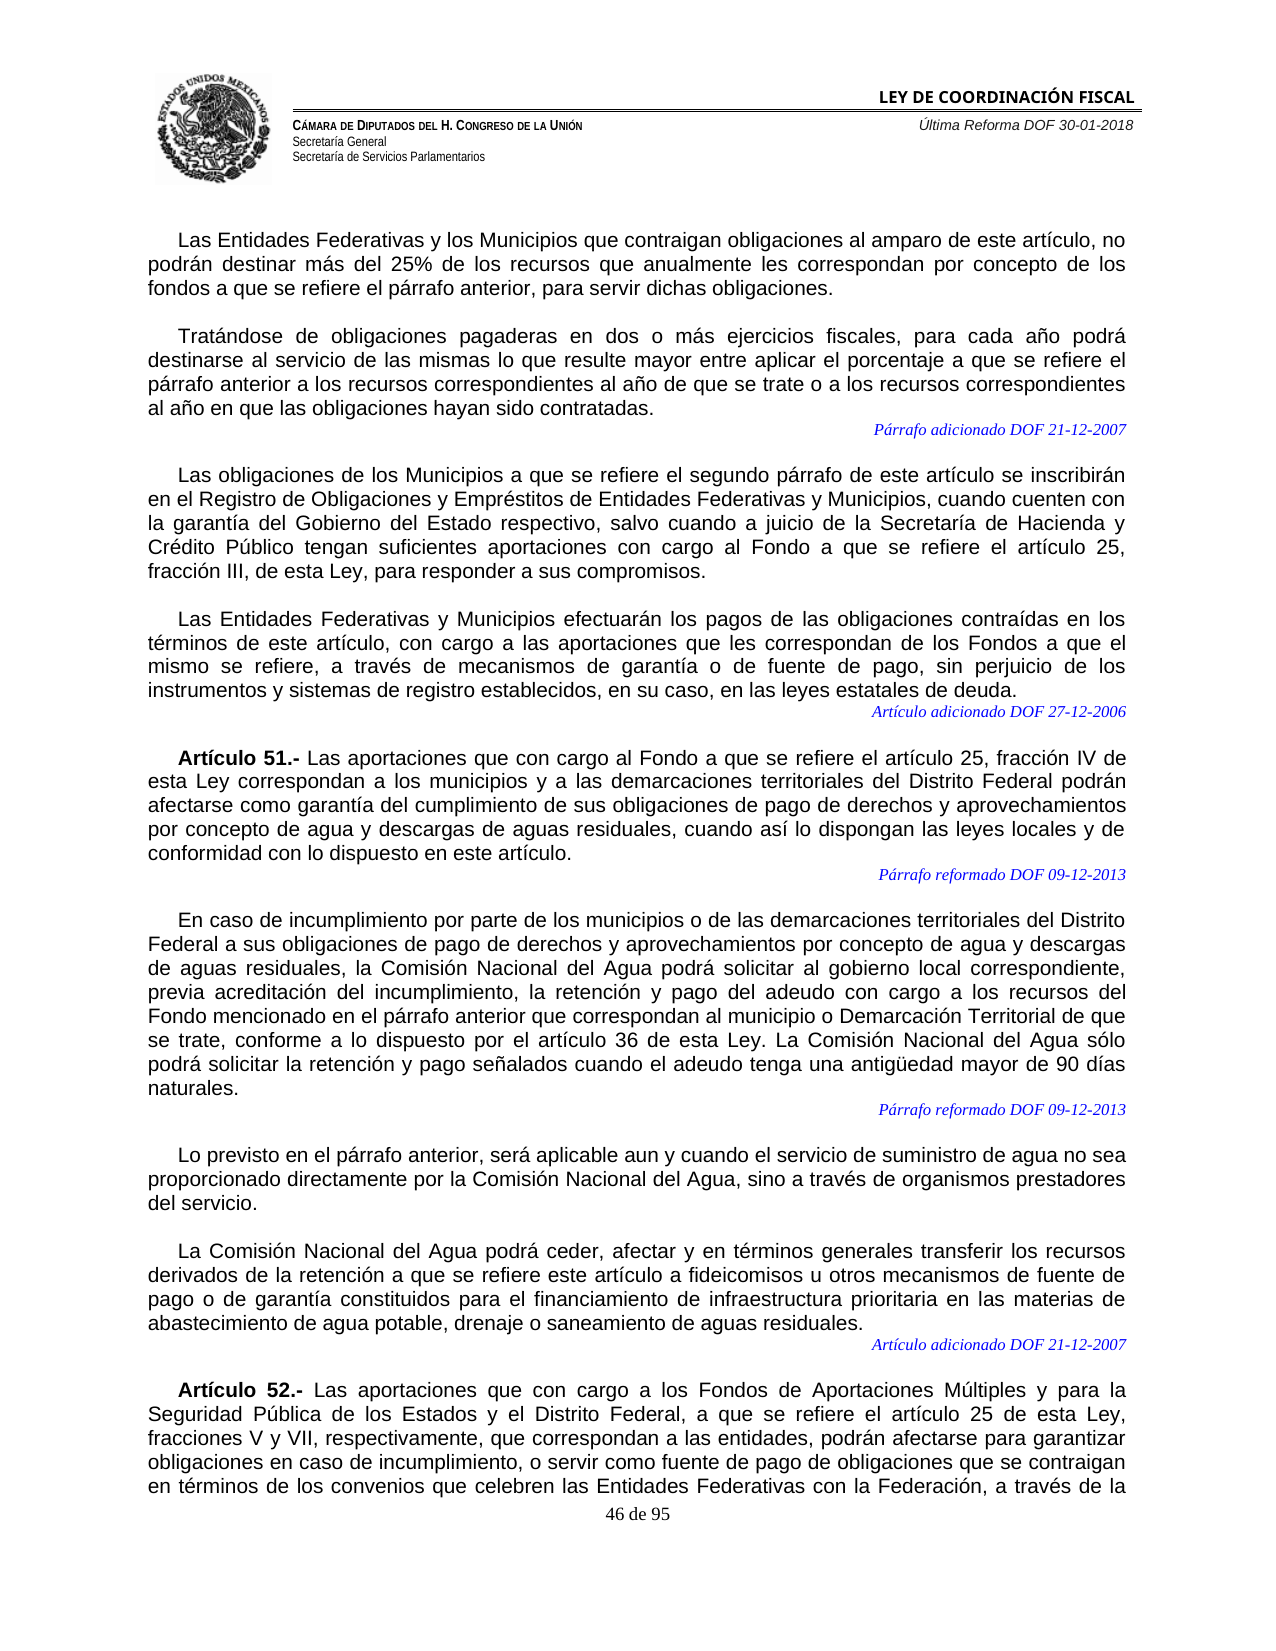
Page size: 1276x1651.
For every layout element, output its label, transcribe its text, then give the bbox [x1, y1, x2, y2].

text Artículo adicionado DOF 21-12-2007 [148, 1335, 1127, 1354]
text Artículo 52.- Las aportaciones que con cargo a los Fondos de Aportaciones Múltiples y para la Seguridad Pública de los Estados y el Distrito Federal, a que se refiere el artículo 25 de esta Ley, fracciones V y VII, respectivamente, que correspondan a las entidades, podrán afectarse para garantizar obligaciones en caso de incumplimiento, o servir como fuente de pago de obligaciones que se contraigan en términos de los convenios que celebren las Entidades Federativas con la Federación, a través de la [148, 1378, 1127, 1498]
text Párrafo reformado DOF 09-12-2013 [148, 1100, 1127, 1119]
text Artículo adicionado DOF 27-12-2006 [148, 702, 1127, 721]
text Párrafo reformado DOF 09-12-2013 [148, 865, 1127, 884]
text Las Entidades Federativas y los Municipios que contraigan obligaciones al amparo de este artículo, no podrán destinar más del 25% de los recursos que anualmente les correspondan por concepto de los fondos a que se refiere el párrafo anterior, para servir dichas obligaciones. [148, 228, 1127, 300]
text Artículo 51.- Las aportaciones que con cargo al Fondo a que se refiere el artículo 25, fracción IV de esta Ley correspondan a los municipios y a las demarcaciones territoriales del Distrito Federal podrán afectarse como garantía del cumplimiento de sus obligaciones de pago de derechos y aprovechamientos por concepto de agua y descargas de aguas residuales, cuando así lo dispongan las leyes locales y de conformidad con lo dispuesto en este artículo. [148, 745, 1127, 865]
text La Comisión Nacional del Agua podrá ceder, afectar y en términos generales transferir los recursos derivados de la retención a que se refiere este artículo a fideicomisos u otros mecanismos de fuente de pago o de garantía constituidos para el financiamiento de infraestructura prioritaria en las materias de abastecimiento de agua potable, drenaje o saneamiento de aguas residuales. [148, 1239, 1127, 1335]
text Las Entidades Federativas y Municipios efectuarán los pagos de las obligaciones contraídas en los términos de este artículo, con cargo a las aportaciones que les correspondan de los Fondos a que el mismo se refiere, a través de mecanismos de garantía o de fuente de pago, sin perjuicio de los instrumentos y sistemas de registro establecidos, en su caso, en las leyes estatales de deuda. [148, 606, 1127, 702]
text Tratándose de obligaciones pagaderas en dos o más ejercicios fiscales, para cada año podrá destinarse al servicio de las mismas lo que resulte mayor entre aplicar el porcentaje a que se refiere el párrafo anterior a los recursos correspondientes al año de que se trate o a los recursos correspondientes al año en que las obligaciones hayan sido contratadas. [148, 324, 1127, 419]
text Lo previsto en el párrafo anterior, será aplicable aun y cuando el servicio de suministro de agua no sea proporcionado directamente por la Comisión Nacional del Agua, sino a través de organismos prestadores del servicio. [148, 1143, 1127, 1215]
text En caso de incumplimiento por parte de los municipios o de las demarcaciones territoriales del Distrito Federal a sus obligaciones de pago de derechos y aprovechamientos por concepto de agua y descargas de aguas residuales, la Comisión Nacional del Agua podrá solicitar al gobierno local correspondiente, previa acreditación del incumplimiento, la retención y pago del adeudo con cargo a los recursos del Fondo mencionado en el párrafo anterior que correspondan al municipio o Demarcación Territorial de que se trate, conforme a lo dispuesto por el artículo 36 de esta Ley. La Comisión Nacional del Agua sólo podrá solicitar la retención y pago señalados cuando el adeudo tenga una antigüedad mayor de 90 días naturales. [148, 908, 1127, 1100]
text Las obligaciones de los Municipios a que se refiere el segundo párrafo de este artículo se inscribirán en el Registro de Obligaciones y Empréstitos de Entidades Federativas y Municipios, cuando cuenten con la garantía del Gobierno del Estado respectivo, salvo cuando a juicio de la Secretaría de Hacienda y Crédito Público tengan suficientes aportaciones con cargo al Fondo a que se refiere el artículo 25, fracción III, de esta Ley, para responder a sus compromisos. [148, 463, 1127, 582]
text Párrafo adicionado DOF 21-12-2007 [148, 419, 1127, 439]
